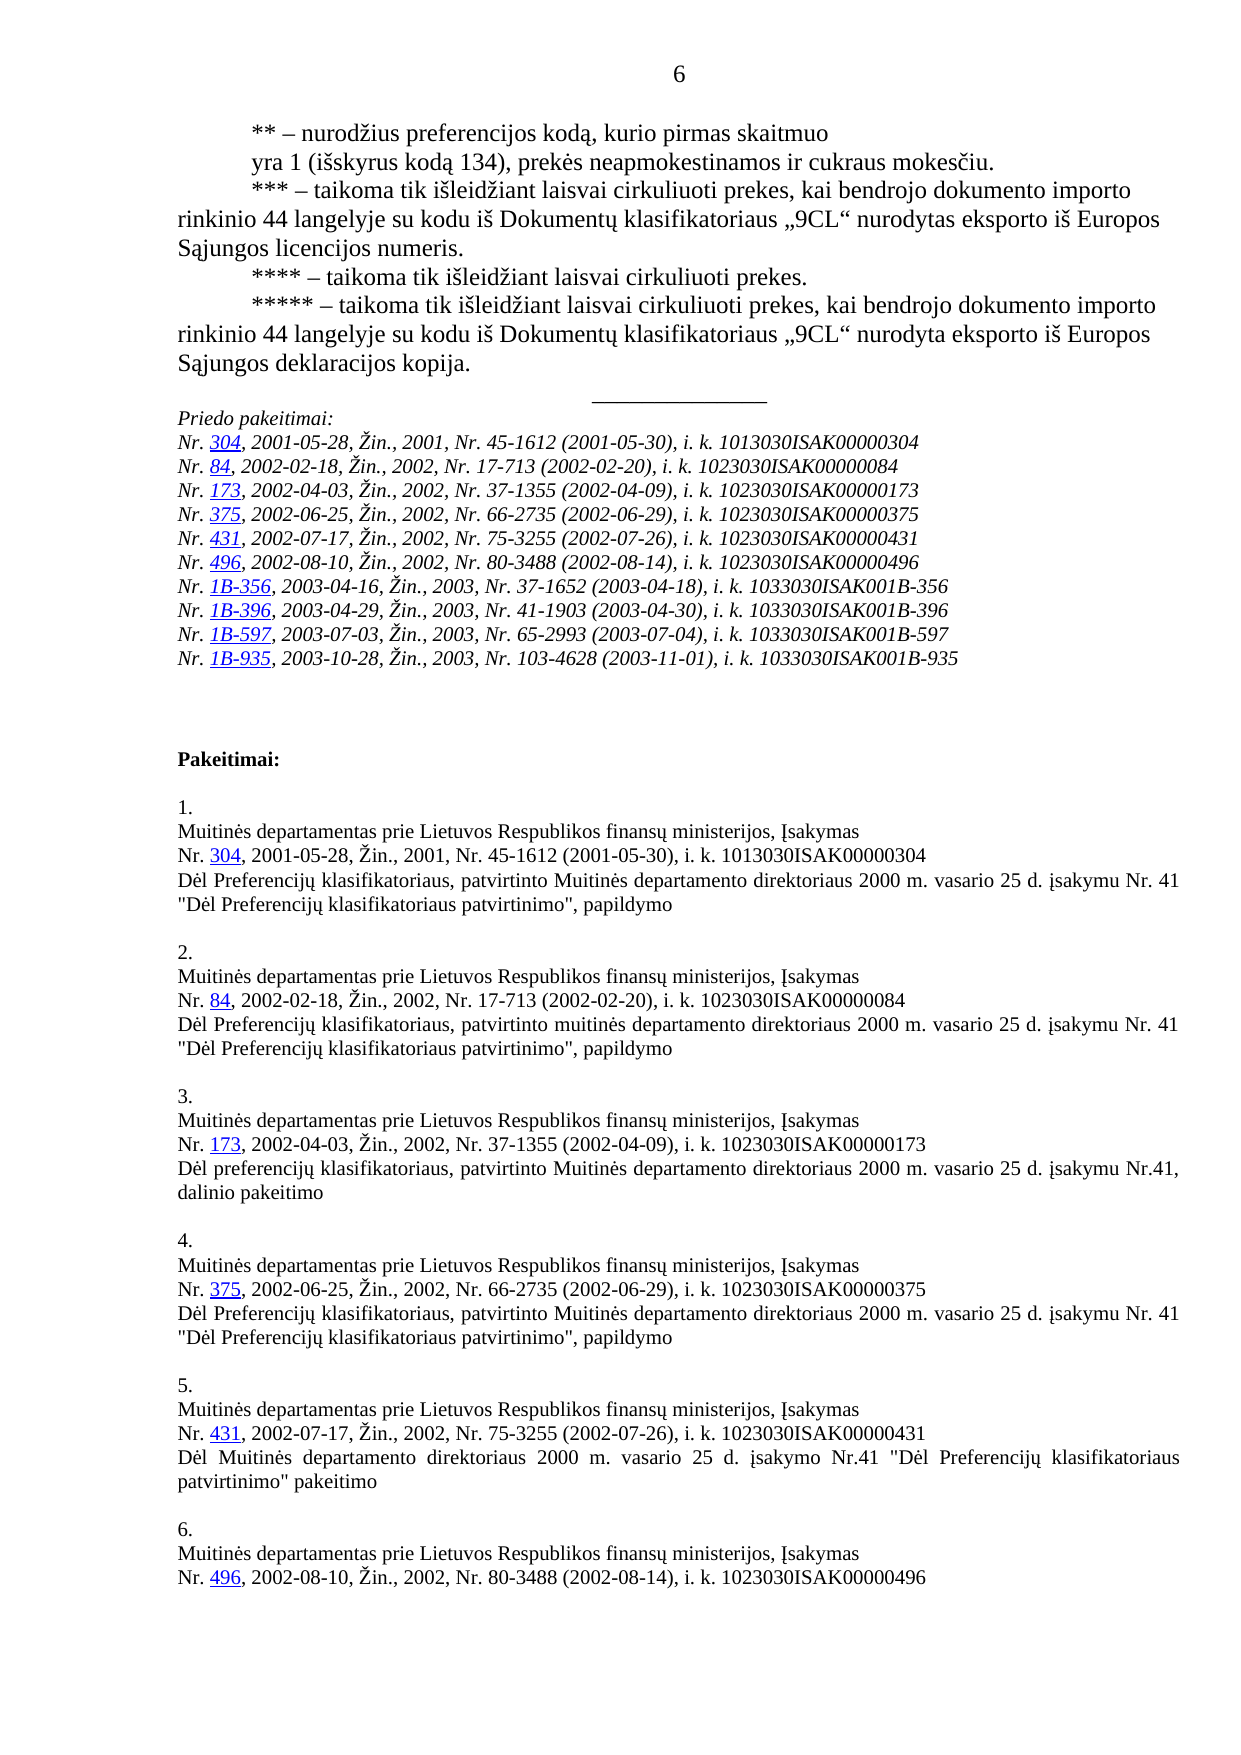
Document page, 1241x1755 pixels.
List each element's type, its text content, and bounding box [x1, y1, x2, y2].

text ***** – taikoma tik išleidžiant laisvai cirkuliuoti prekes, kai bendrojo dokumento importo rinkinio 44 langelyje su kodu iš Dokumentų klasifikatoriaus „9CL“ nurodyta eksporto iš Europos Sąjungos deklaracijos kopija. [177, 291, 1181, 377]
text Muitinės departamentas prie Lietuvos Respublikos finansų ministerijos, Įsakymas [177, 819, 1181, 843]
text 5. [177, 1373, 1181, 1397]
text 4. [177, 1228, 1181, 1252]
text Nr. 1B-935, 2003-10-28, Žin., 2003, Nr. 103-4628 (2003-11-01), i. k. 1033030ISAK001B-935 [177, 646, 1181, 670]
text Muitinės departamentas prie Lietuvos Respublikos finansų ministerijos, Įsakymas [177, 1252, 1181, 1277]
text Dėl Preferencijų klasifikatoriaus, patvirtinto muitinės departamento direktoriaus 2000 m. vasario 25 d. įsakymu Nr. 41 "Dėl Preferencijų klasifikatoriaus patvirtinimo", papildymo [177, 1012, 1181, 1060]
text Muitinės departamentas prie Lietuvos Respublikos finansų ministerijos, Įsakymas [177, 964, 1181, 988]
text Dėl Preferencijų klasifikatoriaus, patvirtinto Muitinės departamento direktoriaus 2000 m. vasario 25 d. įsakymu Nr. 41 "Dėl Preferencijų klasifikatoriaus patvirtinimo", papildymo [177, 1301, 1181, 1349]
text 1. [177, 795, 1181, 819]
text Nr. 496, 2002-08-10, Žin., 2002, Nr. 80-3488 (2002-08-14), i. k. 1023030ISAK00000496 [177, 1565, 1181, 1589]
text Nr. 84, 2002-02-18, Žin., 2002, Nr. 17-713 (2002-02-20), i. k. 1023030ISAK00000084 [177, 988, 1181, 1012]
text Muitinės departamentas prie Lietuvos Respublikos finansų ministerijos, Įsakymas [177, 1397, 1181, 1421]
text Nr. 173, 2002-04-03, Žin., 2002, Nr. 37-1355 (2002-04-09), i. k. 1023030ISAK00000173 [177, 1132, 1181, 1156]
text yra 1 (išskyrus kodą 134), prekės neapmokestinamos ir cukraus mokesčiu. [177, 147, 1181, 176]
text Nr. 1B-597, 2003-07-03, Žin., 2003, Nr. 65-2993 (2003-07-04), i. k. 1033030ISAK001B-597 [177, 622, 1181, 646]
text Nr. 304, 2001-05-28, Žin., 2001, Nr. 45-1612 (2001-05-30), i. k. 1013030ISAK00000304 [177, 430, 1181, 454]
text Dėl preferencijų klasifikatoriaus, patvirtinto Muitinės departamento direktoriaus 2000 m. vasario 25 d. įsakymu Nr.41, dalinio pakeitimo [177, 1156, 1181, 1204]
text Nr. 375, 2002-06-25, Žin., 2002, Nr. 66-2735 (2002-06-29), i. k. 1023030ISAK00000375 [177, 502, 1181, 526]
text Priedo pakeitimai: [177, 406, 1181, 430]
text Nr. 304, 2001-05-28, Žin., 2001, Nr. 45-1612 (2001-05-30), i. k. 1013030ISAK00000304 [177, 843, 1181, 867]
text Pakeitimai: [177, 747, 1181, 771]
text Dėl Preferencijų klasifikatoriaus, patvirtinto Muitinės departamento direktoriaus 2000 m. vasario 25 d. įsakymu Nr. 41 "Dėl Preferencijų klasifikatoriaus patvirtinimo", papildymo [177, 867, 1181, 916]
text Dėl Muitinės departamento direktoriaus 2000 m. vasario 25 d. įsakymo Nr.41 "Dėl Preferencijų klasifikatoriaus patvirtinimo" pakeitimo [177, 1445, 1181, 1493]
text **** – taikoma tik išleidžiant laisvai cirkuliuoti prekes. [177, 262, 1181, 291]
text 3. [177, 1084, 1181, 1108]
text 2. [177, 940, 1181, 964]
text Nr. 1B-396, 2003-04-29, Žin., 2003, Nr. 41-1903 (2003-04-30), i. k. 1033030ISAK001B-396 [177, 598, 1181, 622]
text Nr. 431, 2002-07-17, Žin., 2002, Nr. 75-3255 (2002-07-26), i. k. 1023030ISAK00000431 [177, 1421, 1181, 1445]
text Muitinės departamentas prie Lietuvos Respublikos finansų ministerijos, Įsakymas [177, 1541, 1181, 1565]
text Nr. 496, 2002-08-10, Žin., 2002, Nr. 80-3488 (2002-08-14), i. k. 1023030ISAK00000496 [177, 550, 1181, 574]
text 6. [177, 1517, 1181, 1541]
text Nr. 431, 2002-07-17, Žin., 2002, Nr. 75-3255 (2002-07-26), i. k. 1023030ISAK00000431 [177, 526, 1181, 550]
text *** – taikoma tik išleidžiant laisvai cirkuliuoti prekes, kai bendrojo dokumento importo rinkinio 44 langelyje su kodu iš Dokumentų klasifikatoriaus „9CL“ nurodytas eksporto iš Europos Sąjungos licencijos numeris. [177, 176, 1181, 262]
text Nr. 1B-356, 2003-04-16, Žin., 2003, Nr. 37-1652 (2003-04-18), i. k. 1033030ISAK001B-356 [177, 574, 1181, 598]
text ______________ [177, 377, 1181, 406]
text Nr. 173, 2002-04-03, Žin., 2002, Nr. 37-1355 (2002-04-09), i. k. 1023030ISAK00000173 [177, 478, 1181, 502]
text Muitinės departamentas prie Lietuvos Respublikos finansų ministerijos, Įsakymas [177, 1108, 1181, 1132]
text Nr. 375, 2002-06-25, Žin., 2002, Nr. 66-2735 (2002-06-29), i. k. 1023030ISAK00000375 [177, 1277, 1181, 1301]
text ** – nurodžius preferencijos kodą, kurio pirmas skaitmuo [177, 118, 1181, 147]
text Nr. 84, 2002-02-18, Žin., 2002, Nr. 17-713 (2002-02-20), i. k. 1023030ISAK00000084 [177, 454, 1181, 478]
